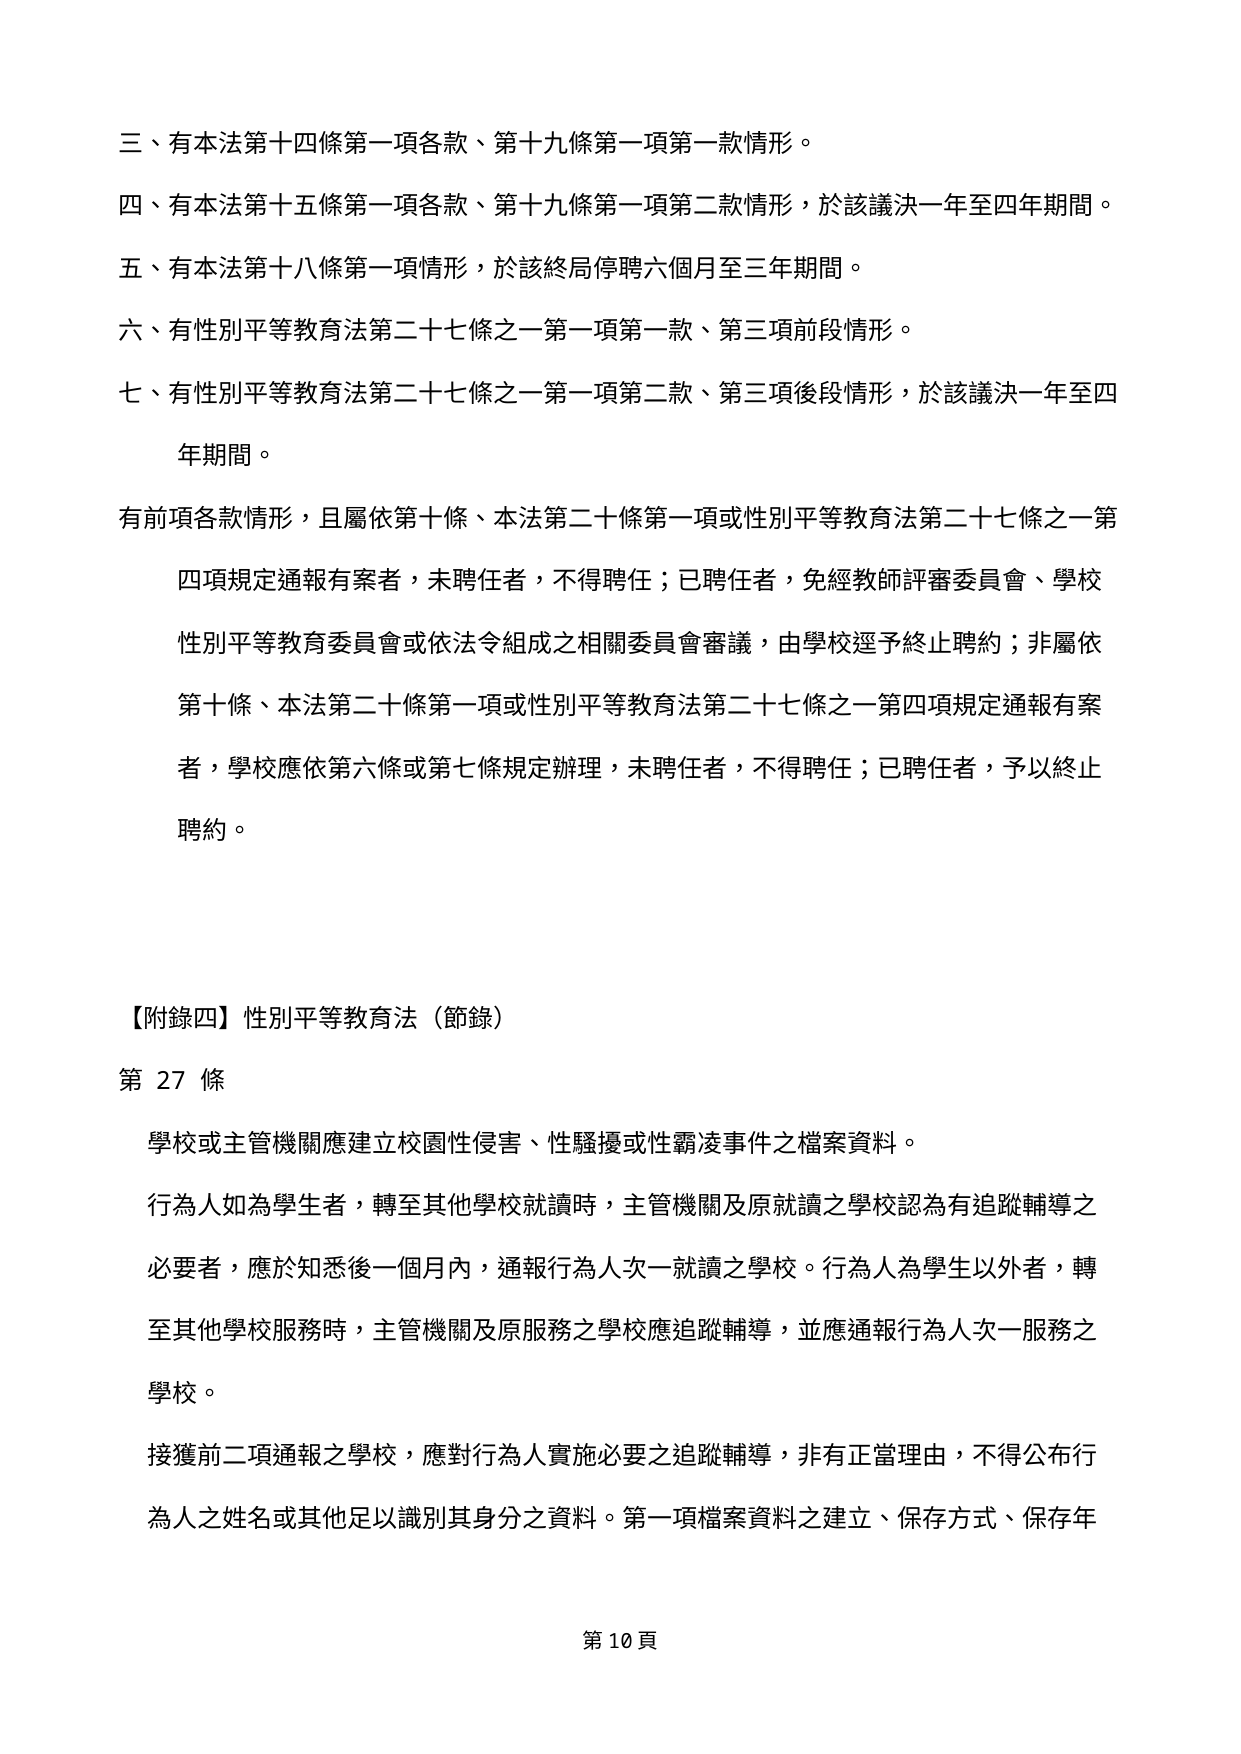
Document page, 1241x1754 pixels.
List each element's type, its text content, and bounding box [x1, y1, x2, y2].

text 四、有本法第十五條第一項各款、第十九條第一項第二款情形，於該議決一年至四年期間。 [118, 162, 1122, 225]
text 三、有本法第十四條第一項各款、第十九條第一項第一款情形。 [118, 100, 1122, 162]
text 行為人如為學生者，轉至其他學校就讀時，主管機關及原就讀之學校認為有追蹤輔導之必要者，應於知悉後一個月內，通報行為人次一就讀之學校。行為人為學生以外者，轉至其他學校服務時，主管機關及原服務之學校應追蹤輔導，並應通報行為人次一服務之學校。 [148, 1162, 1122, 1412]
text 七、有性別平等教育法第二十七條之一第一項第二款、第三項後段情形，於該議決一年至四年期間。 [118, 350, 1122, 475]
text 接獲前二項通報之學校，應對行為人實施必要之追蹤輔導，非有正當理由，不得公布行為人之姓名或其他足以識別其身分之資料。第一項檔案資料之建立、保存方式、保存年 [148, 1412, 1122, 1537]
text 第 27 條 [118, 1037, 1122, 1100]
text 六、有性別平等教育法第二十七條之一第一項第一款、第三項前段情形。 [118, 287, 1122, 350]
text 【附錄四】性別平等教育法（節錄） [118, 975, 1122, 1037]
text 有前項各款情形，且屬依第十條、本法第二十條第一項或性別平等教育法第二十七條之一第四項規定通報有案者，未聘任者，不得聘任；已聘任者，免經教師評審委員會、學校性別平等教育委員會或依法令組成之相關委員會審議，由學校逕予終止聘約；非屬依第十條、本法第二十條第一項或性別平等教育法第二十七條之一第四項規定通報有案者，學校應依第六條或第七條規定辦理，未聘任者，不得聘任；已聘任者，予以終止聘約。 [118, 475, 1122, 850]
text 五、有本法第十八條第一項情形，於該終局停聘六個月至三年期間。 [118, 225, 1122, 287]
text 學校或主管機關應建立校園性侵害、性騷擾或性霸凌事件之檔案資料。 [147, 1100, 1122, 1162]
